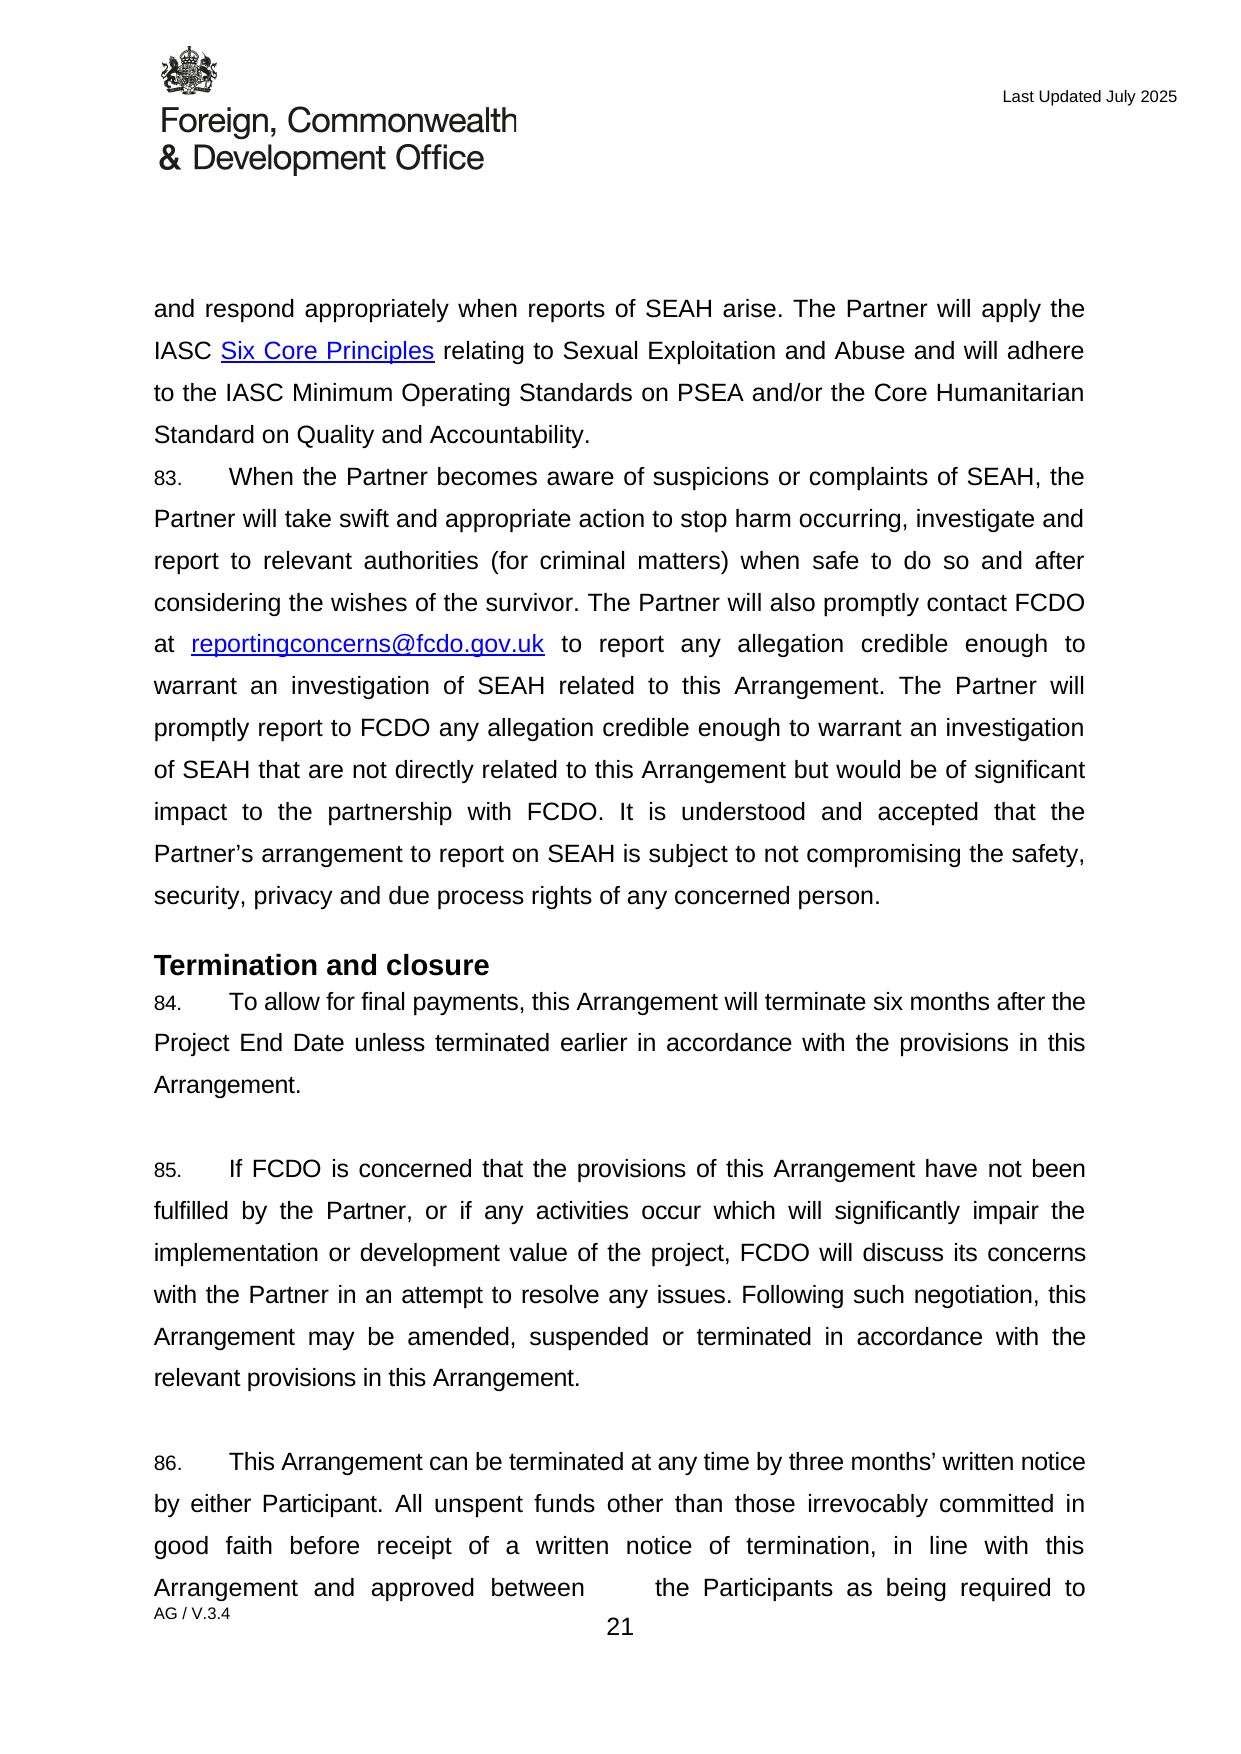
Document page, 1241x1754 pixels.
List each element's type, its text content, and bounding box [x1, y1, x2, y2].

list and respond appropriately when reports of SEAH arise. The Partner will apply the IASC Six Core Principles relating to Sexual Exploitation and Abuse and will adhere to the IASC Minimum Operating Standards on PSEA and/or the Core Humanitarian Standard on Quality and Accountability. [153, 295, 1087, 449]
subtitle Termination and closure [153, 948, 1087, 981]
picture [157, 46, 517, 176]
list When the Partner becomes aware of suspicions or complaints of SEAH, the Partner will take swift and appropriate action to stop harm occurring, investigate and report to relevant authorities (for criminal matters) when safe to do so and after considering the wishes of the survivor. The Partner will also promptly contact FCDO at reportingconcerns@fcdo.gov.uk to report any allegation credible enough to warrant an investigation of SEAH related to this Arrangement. The Partner will promptly report to FCDO any allegation credible enough to warrant an investigation of SEAH that are not directly related to this Arrangement but would be of significant impact to the partnership with FCDO. It is understood and accepted that the Partner’s arrangement to report on SEAH is subject to not compromising the safety, security, privacy and due process rights of any concerned person. [153, 463, 1087, 909]
list If FCDO is concerned that the provisions of this Arrangement have not been fulfilled by the Partner, or if any activities occur which will significantly impair the implementation or development value of the project, FCDO will discuss its concerns with the Partner in an attempt to resolve any issues. Following such negotiation, this Arrangement may be amended, suspended or terminated in accordance with the relevant provisions in this Arrangement. [153, 1155, 1087, 1392]
list To allow for final payments, this Arrangement will terminate six months after the Project End Date unless terminated earlier in accordance with the provisions in this Arrangement. [153, 987, 1087, 1099]
list This Arrangement can be terminated at any time by three months’ written notice by either Participant. All unspent funds other than those irrevocably committed in good faith before receipt of a written notice of termination, in line with this Arrangement and approved between the Participants as being required to [153, 1448, 1087, 1601]
